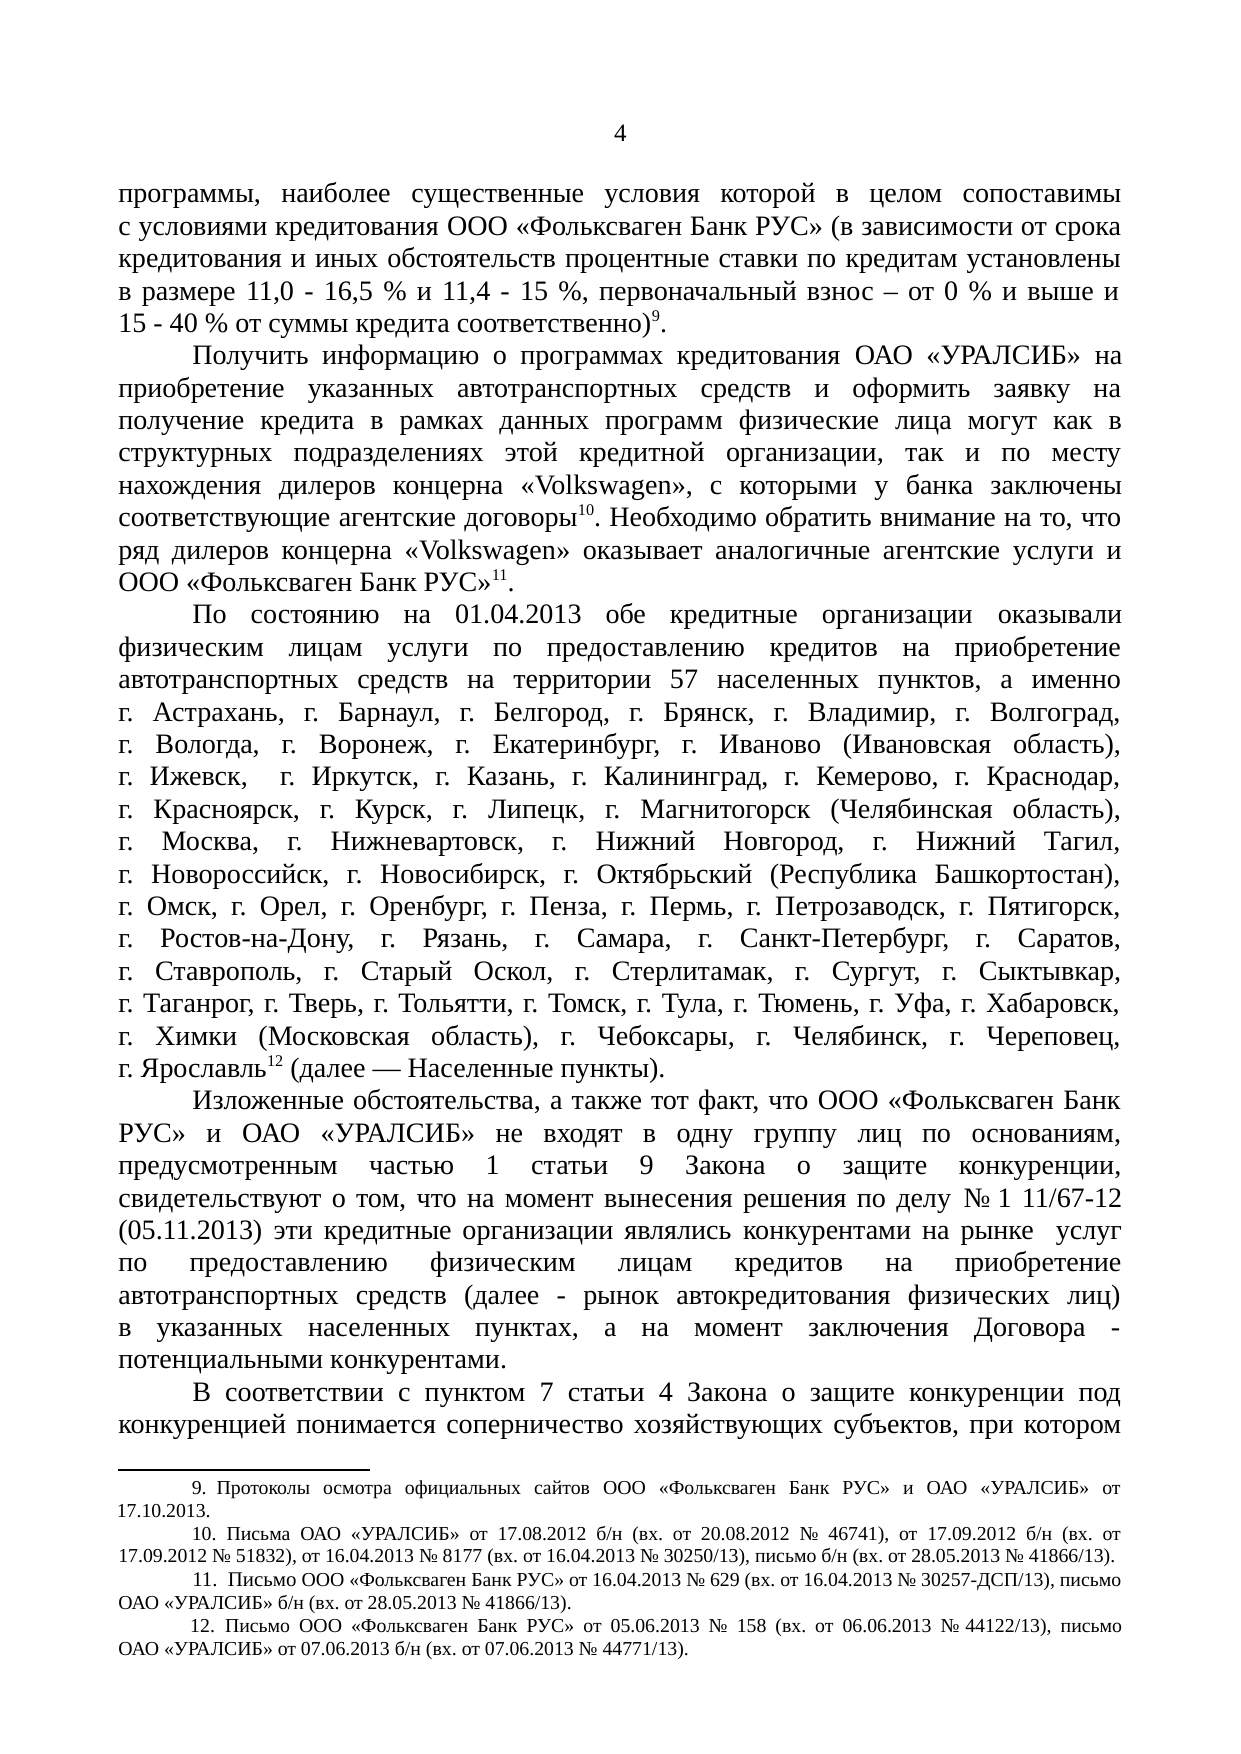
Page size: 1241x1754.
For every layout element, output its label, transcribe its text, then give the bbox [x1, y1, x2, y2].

text В соответствии с пунктом 7 статьи 4 Закона о защите конкуренции под конкуренцией понимается соперничество хозяйствующих субъектов, при котором [118, 1375, 1122, 1440]
text . Протоколы осмотра официальных сайтов ООО «Фольксваген Банк РУС» и ОАО «УРАЛСИБ» от 17.10.2013. [117, 1476, 1122, 1522]
text программы, наиболее существенные условия которой в целом сопоставимы с условиями кредитования ООО «Фольксваген Банк РУС» (в зависимости от срока кредитования и иных обстоятельств процентные ставки по кредитам установлены в размере 11,0 - 16,5 % и 11,4 - 15 %, первоначальный взнос – от 0 % и выше и 15 - 40 % от суммы кредита соответственно). [118, 176, 1122, 338]
text По состоянию на 01.04.2013 обе кредитные организации оказывали физическим лицам услуги по предоставлению кредитов на приобретение автотранспортных средств на территории 57 населенных пунктов, а именно г. Астрахань, г. Барнаул, г. Белгород, г. Брянск, г. Владимир, г. Волгоград, г. Вологда, г. Воронеж, г. Екатеринбург, г. Иваново (Ивановская область), г. Ижевск, г. Иркутск, г. Казань, г. Калининград, г. Кемерово, г. Краснодар, г. Красноярск, г. Курск, г. Липецк, г. Магнитогорск (Челябинская область), г. Москва, г. Нижневартовск, г. Нижний Новгород, г. Нижний Тагил, г. Новороссийск, г. Новосибирск, г. Октябрьский (Республика Башкортостан), г. Омск, г. Орел, г. Оренбург, г. Пенза, г. Пермь, г. Петрозаводск, г. Пятигорск, г. Ростов-на-Дону, г. Рязань, г. Самара, г. Санкт-Петербург, г. Саратов, г. Ставрополь, г. Старый Оскол, г. Стерлитамак, г. Сургут, г. Сыктывкар, г. Таганрог, г. Тверь, г. Тольятти, г. Томск, г. Тула, г. Тюмень, г. Уфа, г. Хабаровск, г. Химки (Московская область), г. Чебоксары, г. Челябинск, г. Череповец, г. Ярославль (далее — Населенные пункты). [118, 597, 1122, 1083]
text Получить информацию о программах кредитования ОАО «УРАЛСИБ» на приобретение указанных автотранспортных средств и оформить заявку на получение кредита в рамках данных программ физические лица могут как в структурных подразделениях этой кредитной организации, так и по месту нахождения дилеров концерна «Volkswagen», с которыми у банка заключены соответствующие агентские договоры. Необходимо обратить внимание на то, что ряд дилеров концерна «Volkswagen» оказывает аналогичные агентские услуги и ООО «Фольксваген Банк РУС». [118, 338, 1122, 597]
text . Письма ОАО «УРАЛСИБ» от 17.08.2012 б/н (вх. от 20.08.2012 № 46741), от 17.09.2012 б/н (вх. от 17.09.2012 № 51832), от 16.04.2013 № 8177 (вх. от 16.04.2013 № 30250/13), письмо б/н (вх. от 28.05.2013 № 41866/13). [118, 1522, 1122, 1567]
text . Письмо ООО «Фольксваген Банк РУС» от 16.04.2013 № 629 (вх. от 16.04.2013 № 30257-ДСП/13), письмо ОАО «УРАЛСИБ» б/н (вх. от 28.05.2013 № 41866/13). [118, 1567, 1122, 1614]
text . Письмо ООО «Фольксваген Банк РУС» от 05.06.2013 № 158 (вх. от 06.06.2013 № 44122/13), письмо ОАО «УРАЛСИБ» от 07.06.2013 б/н (вх. от 07.06.2013 № 44771/13). [118, 1614, 1122, 1660]
text Изложенные обстоятельства, а также тот факт, что ООО «Фольксваген Банк РУС» и ОАО «УРАЛСИБ» не входят в одну группу лиц по основаниям, предусмотренным частью 1 статьи 9 Закона о защите конкуренции, свидетельствуют о том, что на момент вынесения решения по делу № 1 11/67-12 (05.11.2013) эти кредитные организации являлись конкурентами на рынке услуг по предоставлению физическим лицам кредитов на приобретение автотранспортных средств (далее - рынок автокредитования физических лиц) в указанных населенных пунктах, а на момент заключения Договора - потенциальными конкурентами. [118, 1083, 1122, 1375]
